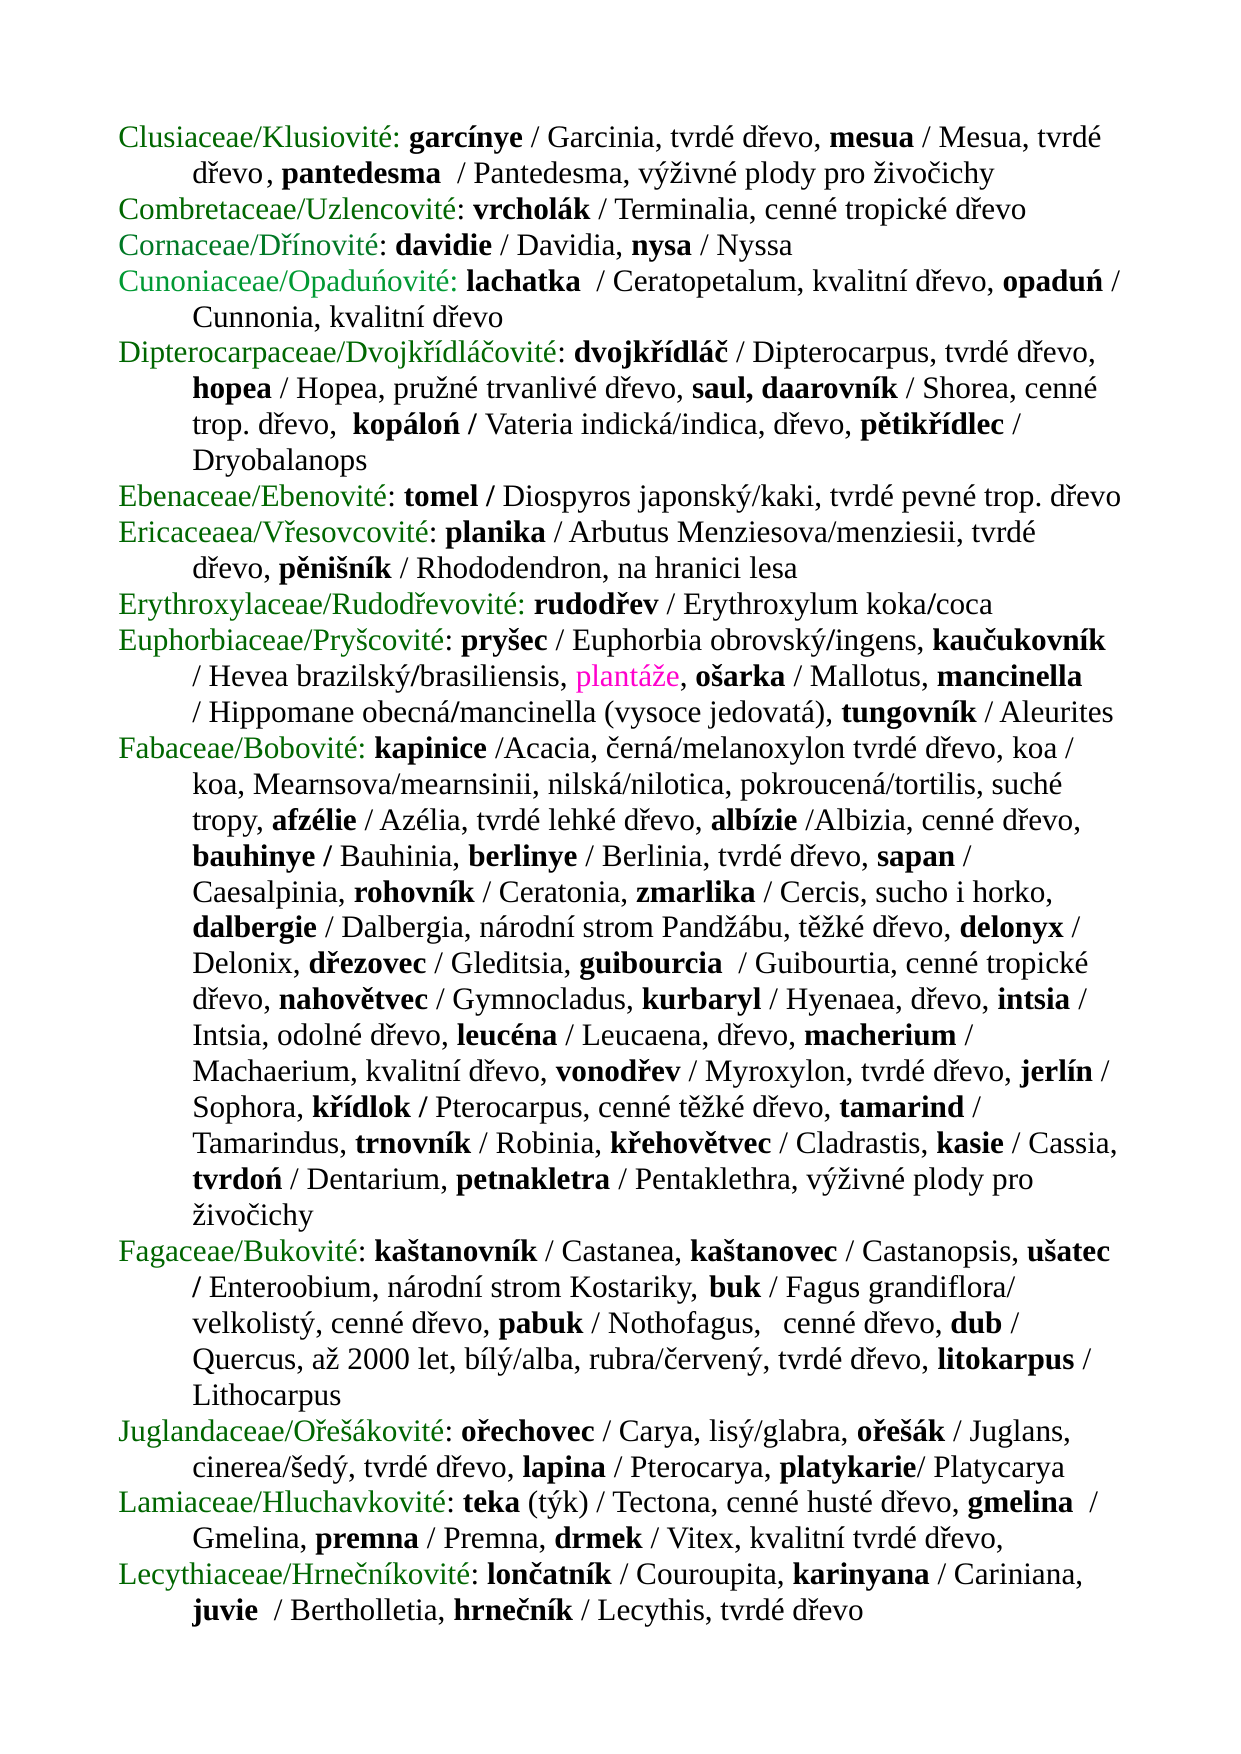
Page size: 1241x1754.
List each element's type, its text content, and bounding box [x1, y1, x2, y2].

text Fabaceae/Bobovité: kapinice /Acacia, černá/melanoxylon tvrdé dřevo, koa / koa, Mearnsova/mearnsinii, nilská/nilotica, pokroucená/tortilis, suché tropy, afzélie / Azélia, tvrdé lehké dřevo, albízie /Albizia, cenné dřevo, bauhinye / Bauhinia, berlinye / Berlinia, tvrdé dřevo, sapan / Caesalpinia, rohovník / Ceratonia, zmarlika / Cercis, sucho i horko, dalbergie / Dalbergia, národní strom Pandžábu, těžké dřevo, delonyx / Delonix, dřezovec / Gleditsia, guibourcia / Guibourtia, cenné tropické dřevo, nahovětvec / Gymnocladus, kurbaryl / Hyenaea, dřevo, intsia / Intsia, odolné dřevo, leucéna / Leucaena, dřevo, macherium / Machaerium, kvalitní dřevo, vonodřev / Myroxylon, tvrdé dřevo, jerlín / Sophora, křídlok / Pterocarpus, cenné těžké dřevo, tamarind / Tamarindus, trnovník / Robinia, křehovětvec / Cladrastis, kasie / Cassia, tvrdoń / Dentarium, petnakletra / Pentaklethra, výživné plody pro živočichy [118, 729, 1122, 1232]
text Cunoniaceae/Opaduńovité: lachatka / Ceratopetalum, kvalitní dřevo, opaduń / Cunnonia, kvalitní dřevo [118, 262, 1122, 334]
text Combretaceae/Uzlencovité: vrcholák / Terminalia, cenné tropické dřevo [118, 190, 1122, 226]
text Juglandaceae/Ořešákovité: ořechovec / Carya, lisý/glabra, ořešák / Juglans, cinerea/šedý, tvrdé dřevo, lapina / Pterocarya, platykarie/ Platycarya [118, 1412, 1122, 1484]
text Fagaceae/Bukovité: kaštanovník / Castanea, kaštanovec / Castanopsis, ušatec / Enteroobium, národní strom Kostariky, buk / Fagus grandiflora/ velkolistý, cenné dřevo, pabuk / Nothofagus, cenné dřevo, dub / Quercus, až 2000 let, bílý/alba, rubra/červený, tvrdé dřevo, litokarpus / Lithocarpus [118, 1232, 1122, 1412]
text Ebenaceae/Ebenovité: tomel / Diospyros japonský/kaki, tvrdé pevné trop. dřevo [118, 477, 1122, 513]
text Clusiaceae/Klusiovité: garcínye / Garcinia, tvrdé dřevo, mesua / Mesua, tvrdé dřevo , pantedesma / Pantedesma, výživné plody pro živočichy [118, 118, 1122, 190]
text Cornaceae/Dřínovité: davidie / Davidia, nysa / Nyssa [118, 226, 1122, 262]
text Lamiaceae/Hluchavkovité: teka (týk) / Tectona, cenné husté dřevo, gmelina / Gmelina, premna / Premna, drmek / Vitex, kvalitní tvrdé dřevo, [118, 1484, 1122, 1556]
text Erythroxylaceae/Rudodřevovité: rudodřev / Erythroxylum koka/coca [118, 585, 1122, 621]
text Lecythiaceae/Hrnečníkovité: lončatník / Couroupita, karinyana / Cariniana, juvie / Bertholletia, hrnečník / Lecythis, tvrdé dřevo [118, 1556, 1122, 1627]
text Dipterocarpaceae/Dvojkřídláčovité: dvojkřídláč / Dipterocarpus, tvrdé dřevo, hopea / Hopea, pružné trvanlivé dřevo, saul, daarovník / Shorea, cenné trop. dřevo, kopáloń / Vateria indická/indica, dřevo, pětikřídlec / Dryobalanops [118, 334, 1122, 477]
text Ericaceaea/Vřesovcovité: planika / Arbutus Menziesova/menziesii, tvrdé dřevo, pěnišník / Rhododendron, na hranici lesa [118, 513, 1122, 585]
text Euphorbiaceae/Pryšcovité: pryšec / Euphorbia obrovský/ingens, kaučukovník / Hevea brazilský/brasiliensis, plantáže, ošarka / Mallotus, mancinella / Hippomane obecná/mancinella (vysoce jedovatá), tungovník / Aleurites [118, 621, 1122, 729]
